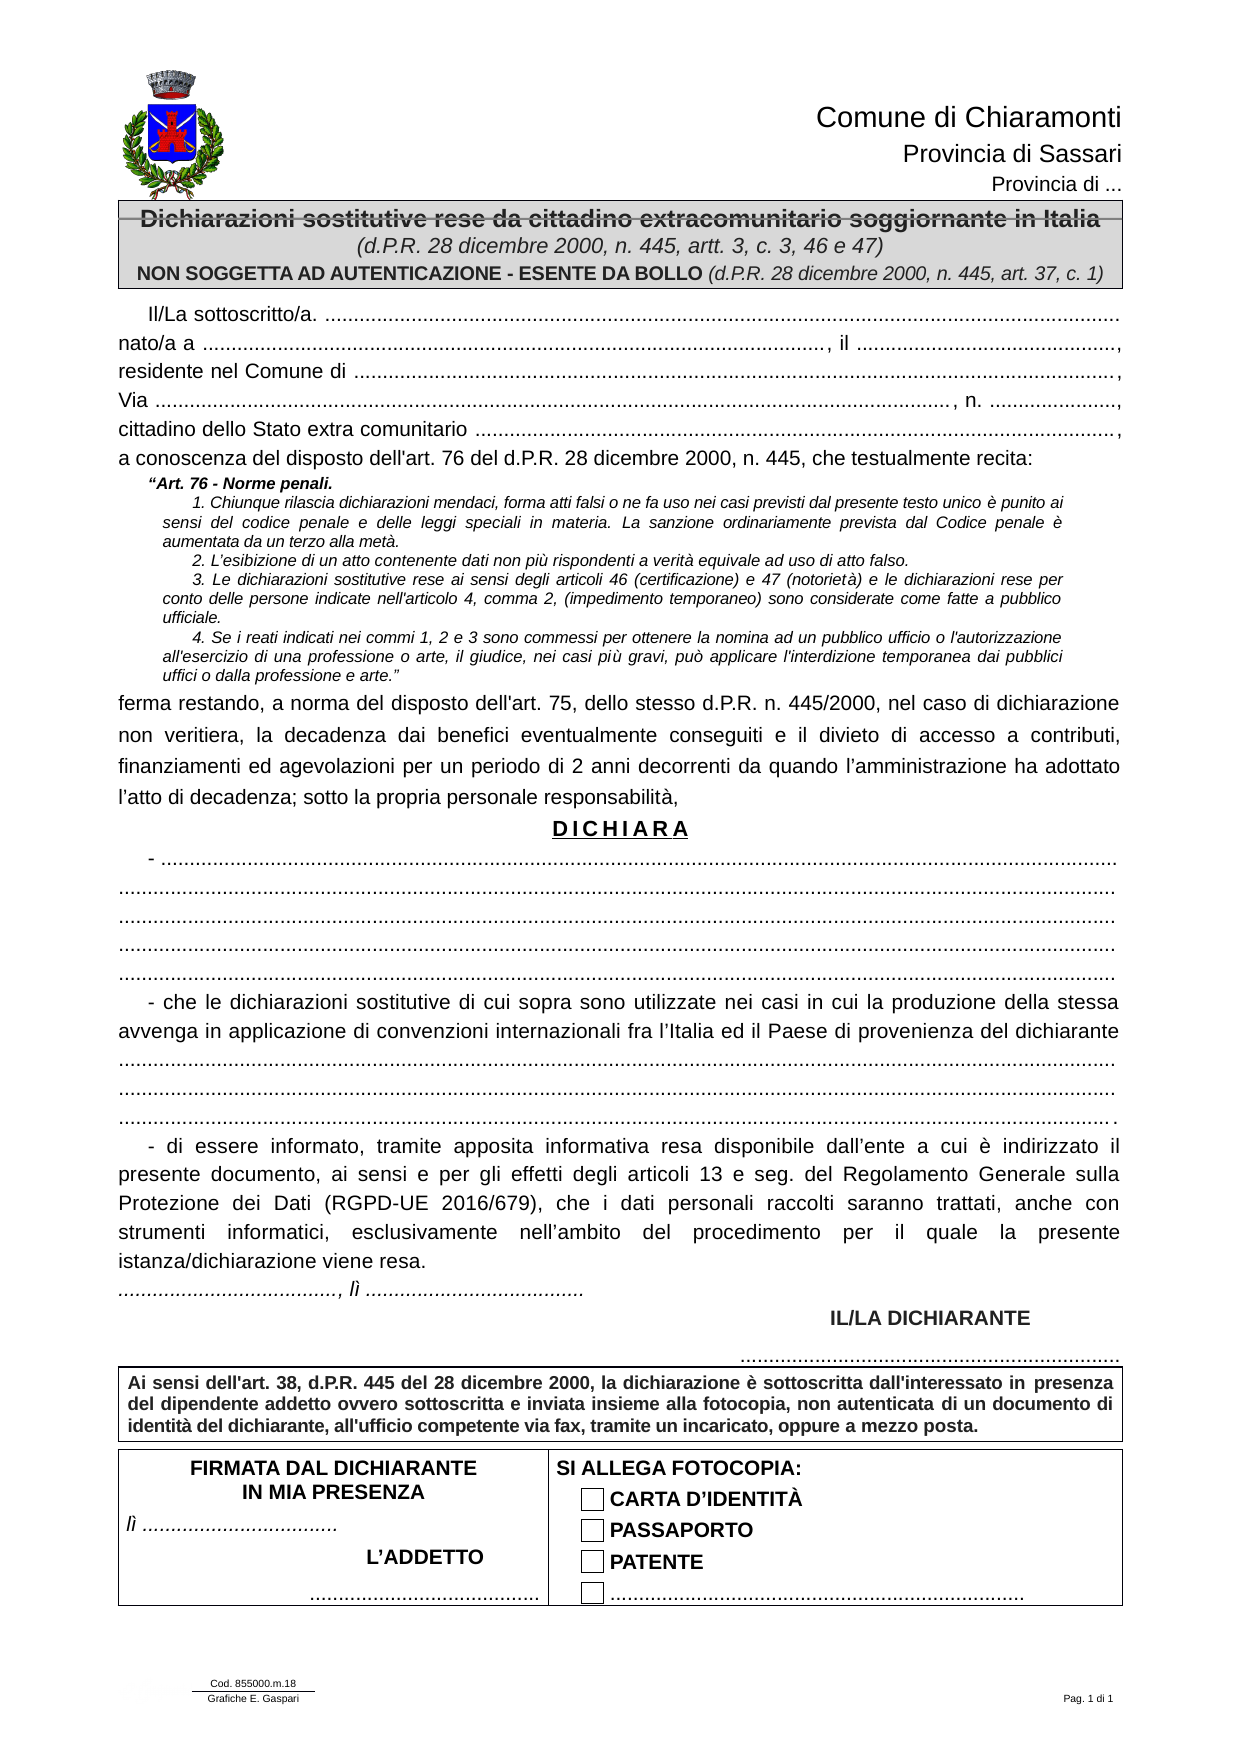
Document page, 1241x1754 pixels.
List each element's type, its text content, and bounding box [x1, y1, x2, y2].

picture [122, 70, 224, 201]
text 2. L’esibizione di un atto contenente dati non più rispondenti a verità equivale ad uso di atto falso. [162, 551, 1063, 570]
text “Art. 76 - Norme penali. [148, 474, 1093, 493]
text ............................................................................................................................................................................. [118, 875, 1122, 899]
text Provincia di ... [224, 172, 1122, 196]
text - di essere informato, tramite apposita informativa resa disponibile dall’ente a cui è indirizzato il presente documento, ai sensi e per gli effetti degli articoli 13 e seg. del Regolamento Generale sulla Protezione dei Dati (RGPD-UE 2016/679), che i dati personali raccolti saranno trattati, anche con strumenti informatici, esclusivamente nell’ambito del procedimento per il quale la presente istanza/dichiarazione viene resa. [118, 1133, 1122, 1272]
text 1. Chiunque rilascia dichiarazioni mendaci, forma atti falsi o ne fa uso nei casi previsti dal presente testo unico è punito ai sensi del codice penale e delle leggi speciali in materia. La sanzione ordinariamente prevista dal Codice penale è aumentata da un terzo alla metà. [162, 493, 1063, 551]
text - ...................................................................................................................................................................... [118, 846, 1122, 870]
text IL/LA DICHIARANTE [738, 1306, 1122, 1330]
table_header Dichiarazioni sostitutive rese da cittadino extracomunitario soggiornante in Italia (d.P.R. 28 dicembre 2000, n. 445, artt. 3, c. 3, 46 e 47) NON SOGGETTA AD AUTENTICAZIONE - ESENTE DA BOLLO (d.P.R. 28 dicembre 2000, n. 445, art. 37, c. 1) [119, 220, 1122, 288]
text ............................................................................................................................................................................. [118, 903, 1122, 927]
text DICHIARA [118, 816, 1122, 841]
text 4. Se i reati indicati nei commi 1, 2 e 3 sono commessi per ottenere la nomina ad un pubblico ufficio o l'autorizzazione all'esercizio di una professione o arte, il giudice, nei casi più gravi, può applicare l'interdizione temporanea dai pubblici uffici o dalla professione e arte.” [162, 627, 1063, 685]
table_header FIRMATA DAL DICHIARANTE IN MIA PRESENZA lì .................................. L’ADDETTO ........................................ [119, 1450, 548, 1604]
text Comune di Chiaramonti [224, 100, 1122, 134]
text Provincia di Sassari [224, 139, 1122, 168]
text Il/La sottoscritto/a. .......................................................................................................................................... nato/a a ............................................................................................................, il ............................................., residente nel Comune di ...................................................................................................................................., Via .........................................................................................................................................., n. ......................, cittadino dello Stato extra comunitario ..............................................................................................................., a conoscenza del disposto dell'art. 76 del d.P.R. 28 dicembre 2000, n. 445, che testualmente recita: [118, 302, 1122, 469]
text .................................................................. [738, 1342, 1122, 1366]
text ferma restando, a norma del disposto dell'art. 75, dello stesso d.P.R. n. 445/2000, nel caso di dichiarazione non veritiera, la decadenza dai benefici eventualmente conseguiti e il divieto di accesso a contributi, finanziamenti ed agevolazioni per un periodo di 2 anni decorrenti da quando l’amministrazione ha adottato l’atto di decadenza; sotto la propria personale responsabilità, [118, 691, 1122, 809]
text 3. Le dichiarazioni sostitutive rese ai sensi degli articoli 46 (certificazione) e 47 (notorietà) e le dichiarazioni rese per conto delle persone indicate nell'articolo 4, comma 2, (impedimento temporaneo) sono considerate come fatte a pubblico ufficiale. [162, 570, 1063, 627]
table_header SI ALLEGA FOTOCOPIA: CARTA D’IDENTITÀ PASSAPORTO PATENTE ........................................................................ [549, 1450, 1122, 1604]
text - che le dichiarazioni sostitutive di cui sopra sono utilizzate nei casi in cui la produzione della stessa avvenga in applicazione di convenzioni internazionali fra l’Italia ed il Paese di provenienza del dichiarante ............................................................................................................................................................................. ............................................................................................................................................................................. ............................................................................................................................................................................. [118, 990, 1122, 1129]
text ............................................................................................................................................................................. [118, 932, 1122, 956]
table_header Dichiarazioni sostitutive rese da cittadino extracomunitario soggiornante in Italia (d.P.R. 28 dicembre 2000, n. 445, artt. 3, c. 3, 46 e 47) NON SOGGETTA AD AUTENTICAZIONE - ESENTE DA BOLLO (d.P.R. 28 dicembre 2000, n. 445, art. 37, c. 1) [119, 201, 1122, 217]
table_header Ai sensi dell'art. 38, d.P.R. 445 del 28 dicembre 2000, la dichiarazione è sottoscritta dall'interessato in presenza del dipendente addetto ovvero sottoscritta e inviata insieme alla fotocopia, non autenticata di un documento di identità del dichiarante, all'ufficio competente via fax, tramite un incaricato, oppure a mezzo posta. [119, 1368, 1122, 1441]
text ......................................, lì ...................................... [118, 1277, 1122, 1301]
text ............................................................................................................................................................................. [118, 961, 1122, 985]
